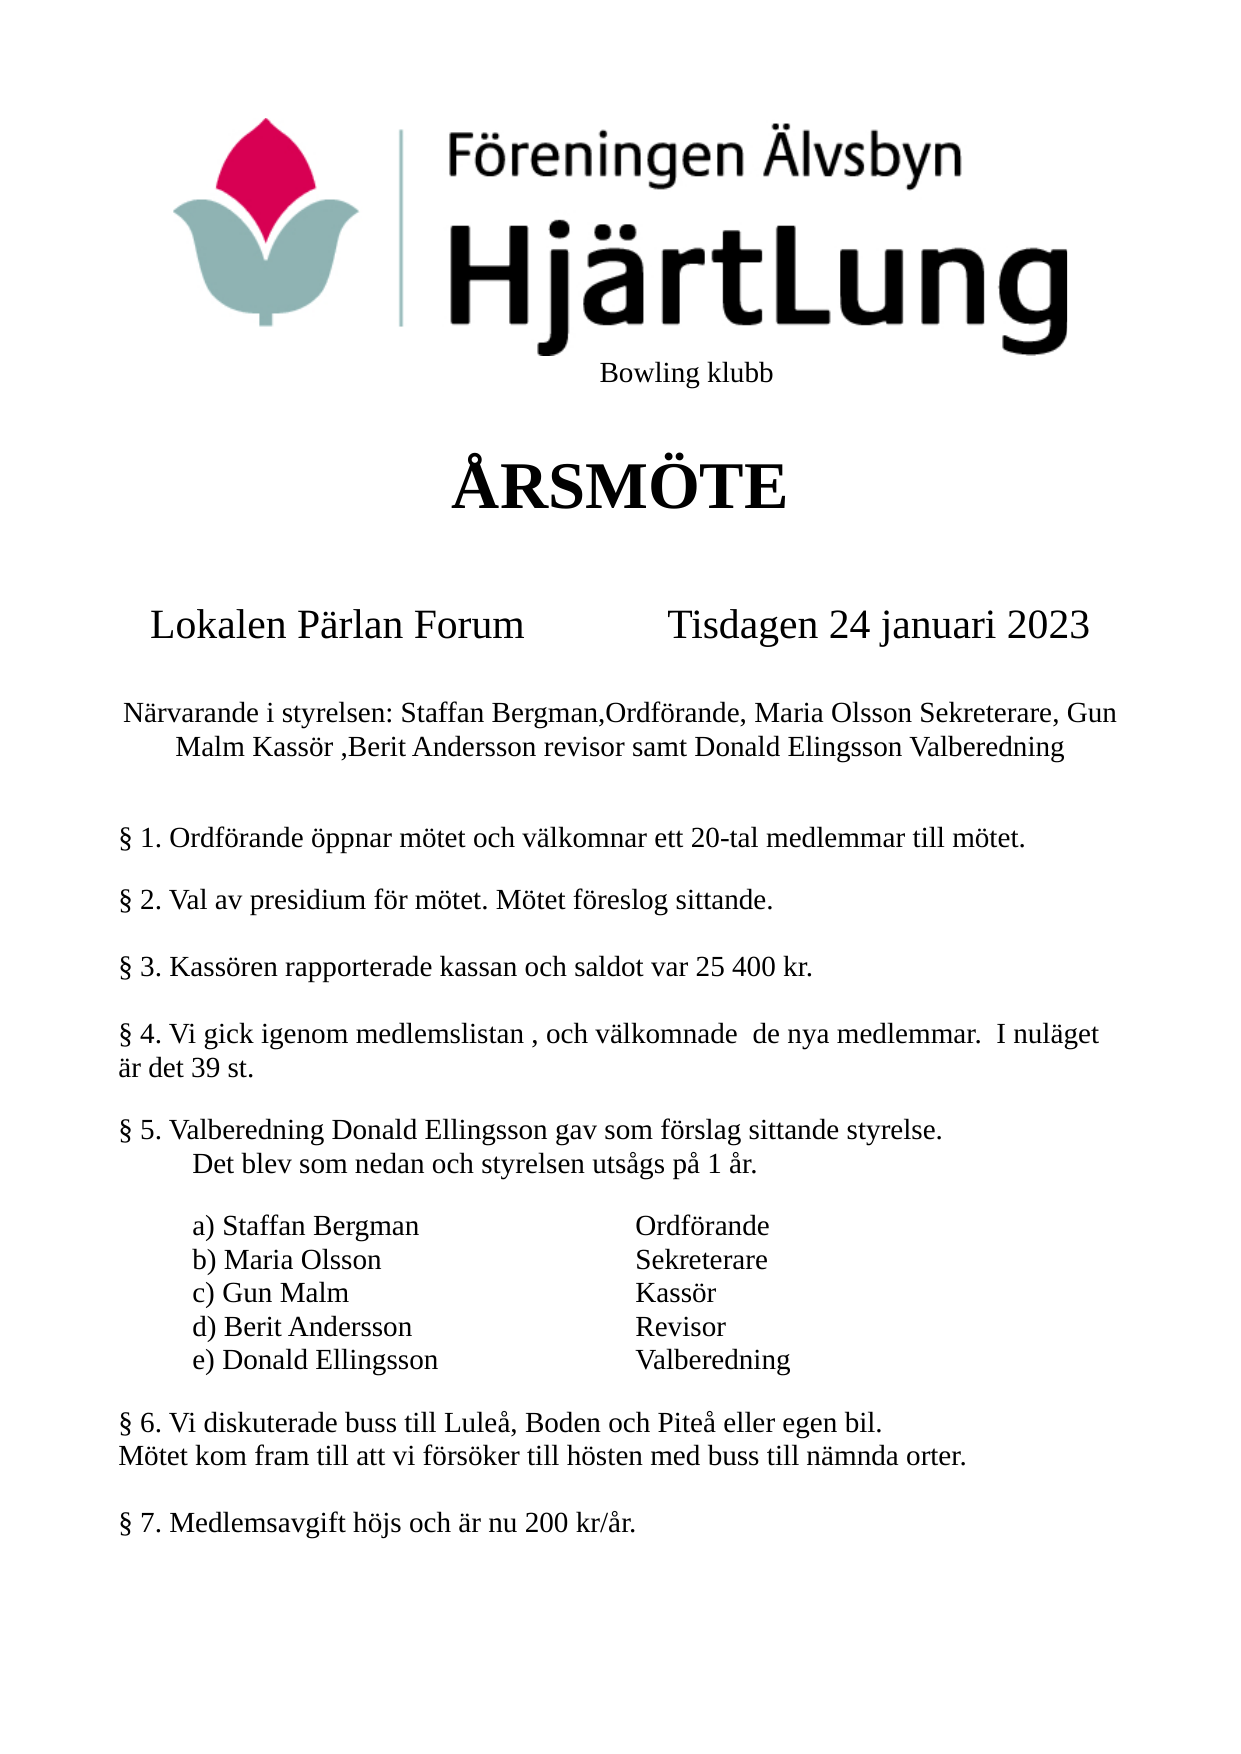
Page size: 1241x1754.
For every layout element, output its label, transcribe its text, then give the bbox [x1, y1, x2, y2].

picture [173, 118, 1068, 356]
text Lokalen Pärlan Forum Tisdagen 24 januari 2023 [118, 600, 1122, 648]
text § 1. Ordförande öppnar mötet och välkomnar ett 20-tal medlemmar till mötet. [118, 820, 1122, 882]
text § 2. Val av presidium för mötet. Mötet föreslog sittande. [118, 882, 1122, 949]
text Mötet kom fram till att vi försöker till hösten med buss till nämnda orter. [118, 1438, 1122, 1505]
text § 6. Vi diskuterade buss till Luleå, Boden och Piteå eller egen bil. [118, 1405, 1122, 1438]
text d) Berit Andersson Revisor e) Donald Ellingsson Valberedning [118, 1309, 1122, 1376]
text § 7. Medlemsavgift höjs och är nu 200 kr/år. [118, 1505, 1122, 1572]
text ÅRSMÖTE [118, 446, 1122, 523]
text b) Maria Olsson Sekreterare [118, 1242, 1122, 1275]
text a) Staffan Bergman Ordförande [118, 1208, 1122, 1242]
text Det blev som nedan och styrelsen utsågs på 1 år. [118, 1146, 1122, 1179]
text Bowling klubb [118, 118, 1122, 389]
text § 3. Kassören rapporterade kassan och saldot var 25 400 kr. [118, 949, 1122, 1017]
text c) Gun Malm Kassör [118, 1275, 1122, 1309]
text Närvarande i styrelsen: Staffan Bergman,Ordförande, Maria Olsson Sekreterare, Gun Malm Kassör ,Berit Andersson revisor samt Donald Elingsson Valberedning [118, 696, 1122, 763]
text § 4. Vi gick igenom medlemslistan , och välkomnade de nya medlemmar. I nuläget är det 39 st. [118, 1017, 1122, 1112]
text § 5. Valberedning Donald Ellingsson gav som förslag sittande styrelse. [118, 1112, 1122, 1146]
